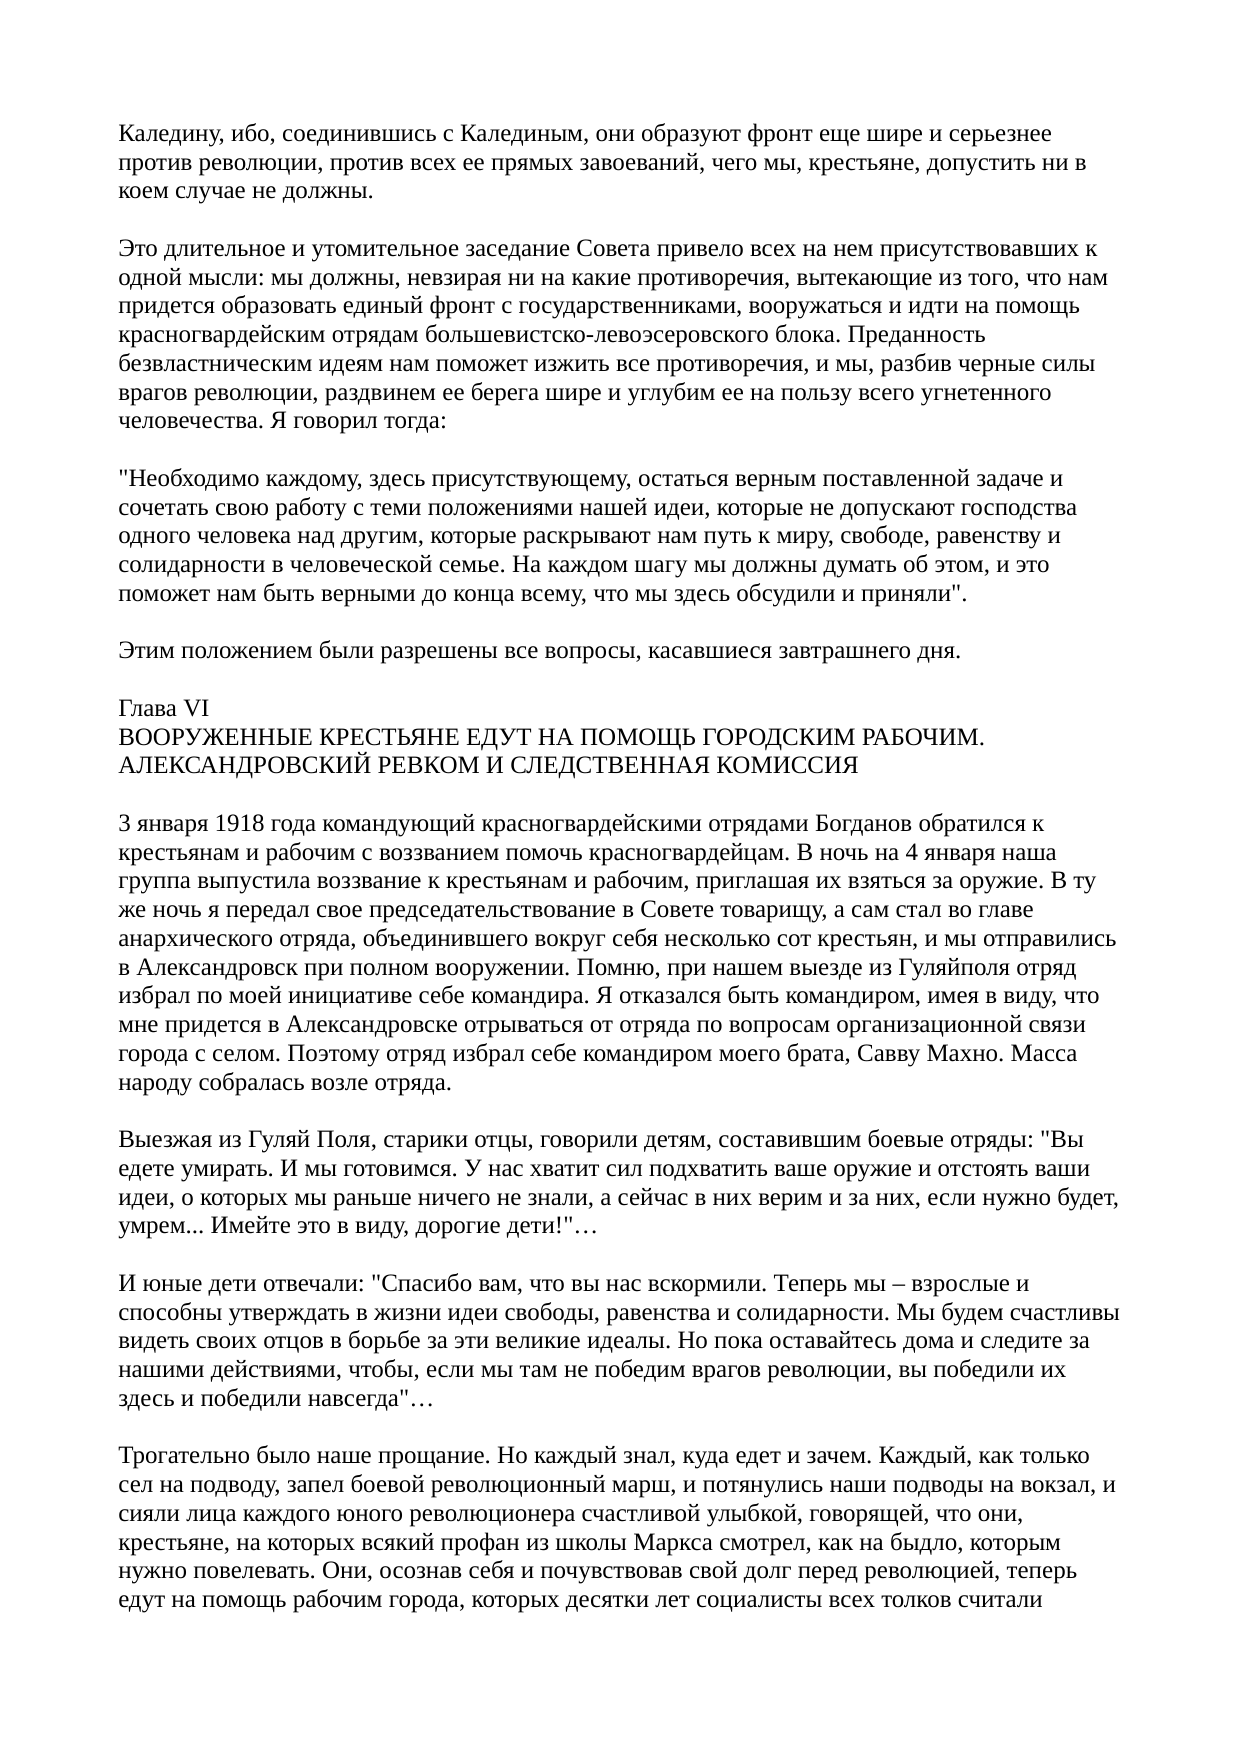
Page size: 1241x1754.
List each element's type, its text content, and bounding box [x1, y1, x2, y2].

text И юные дети отвечали: "Спасибо вам, что вы нас вскормили. Теперь мы – взрослые и способны утверждать в жизни идеи свободы, равенства и солидарности. Мы будем счастливы видеть своих отцов в борьбе за эти великие идеалы. Но пока оставайтесь дома и следите за нашими действиями, чтобы, если мы там не победим врагов революции, вы победили их здесь и победили навсегда"… [118, 1268, 1122, 1412]
text "Необходимо каждому, здесь присутствующему, остаться верным поставленной задаче и сочетать свою работу с теми положениями нашей идеи, которые не допускают господства одного человека над другим, которые раскрывают нам путь к миру, свободе, равенству и солидарности в человеческой семье. На каждом шагу мы должны думать об этом, и это поможет нам быть верными до конца всему, что мы здесь обсудили и приняли". [118, 463, 1122, 607]
text Это длительное и утомительное заседание Совета привело всех на нем присутствовавших к одной мысли: мы должны, невзирая ни на какие противоречия, вытекающие из того, что нам придется образовать единый фронт с государственниками, вооружаться и идти на помощь красногвардейским отрядам большевистско-левоэсеровского блока. Преданность безвластническим идеям нам поможет изжить все противоречия, и мы, разбив черные силы врагов революции, раздвинем ее берега шире и углубим ее на пользу всего угнетенного человечества. Я говорил тогда: [118, 233, 1122, 434]
text Трогательно было наше прощание. Но каждый знал, куда едет и зачем. Каждый, как только сел на подводу, запел боевой революционный марш, и потянулись наши подводы на вокзал, и сияли лица каждого юного революционера счастливой улыбкой, говорящей, что они, крестьяне, на которых всякий профан из школы Маркса смотрел, как на быдло, которым нужно повелевать. Они, осознав себя и почувствовав свой долг перед революцией, теперь едут на помощь рабочим города, которых десятки лет социалисты всех толков считали [118, 1441, 1122, 1613]
text Каледину, ибо, соединившись с Калединым, они образуют фронт еще шире и серьезнее против революции, против всех ее прямых завоеваний, чего мы, крестьяне, допустить ни в коем случае не должны. [118, 118, 1122, 204]
text Этим положением были разрешены все вопросы, касавшиеся завтрашнего дня. [118, 636, 1122, 664]
text 3 января 1918 года командующий красногвардейскими отрядами Богданов обратился к крестьянам и рабочим с воззванием помочь красногвардейцам. В ночь на 4 января наша группа выпустила воззвание к крестьянам и рабочим, приглашая их взяться за оружие. В ту же ночь я передал свое председательствование в Совете товарищу, а сам стал во главе анархического отряда, объединившего вокруг себя несколько сот крестьян, и мы отправились в Александровск при полном вооружении. Помню, при нашем выезде из Гуляйполя отряд избрал по моей инициативе себе командира. Я отказался быть командиром, имея в виду, что мне придется в Александровске отрываться от отряда по вопросам организационной связи города с селом. Поэтому отряд избрал себе командиром моего брата, Савву Махно. Масса народу собралась возле отряда. [118, 808, 1122, 1096]
text ВООРУЖЕННЫЕ КРЕСТЬЯНЕ ЕДУТ НА ПОМОЩЬ ГОРОДСКИМ РАБОЧИМ. АЛЕКСАНДРОВСКИЙ РЕВКОМ И СЛЕДСТВЕННАЯ КОМИССИЯ [118, 722, 1122, 779]
text Выезжая из Гуляй Поля, старики отцы, говорили детям, составившим боевые отряды: "Вы едете умирать. И мы готовимся. У нас хватит сил подхватить ваше оружие и отстоять ваши идеи, о которых мы раньше ничего не знали, а сейчас в них верим и за них, если нужно будет, умрем... Имейте это в виду, дорогие дети!"… [118, 1124, 1122, 1239]
text Глава VI [118, 693, 1122, 722]
